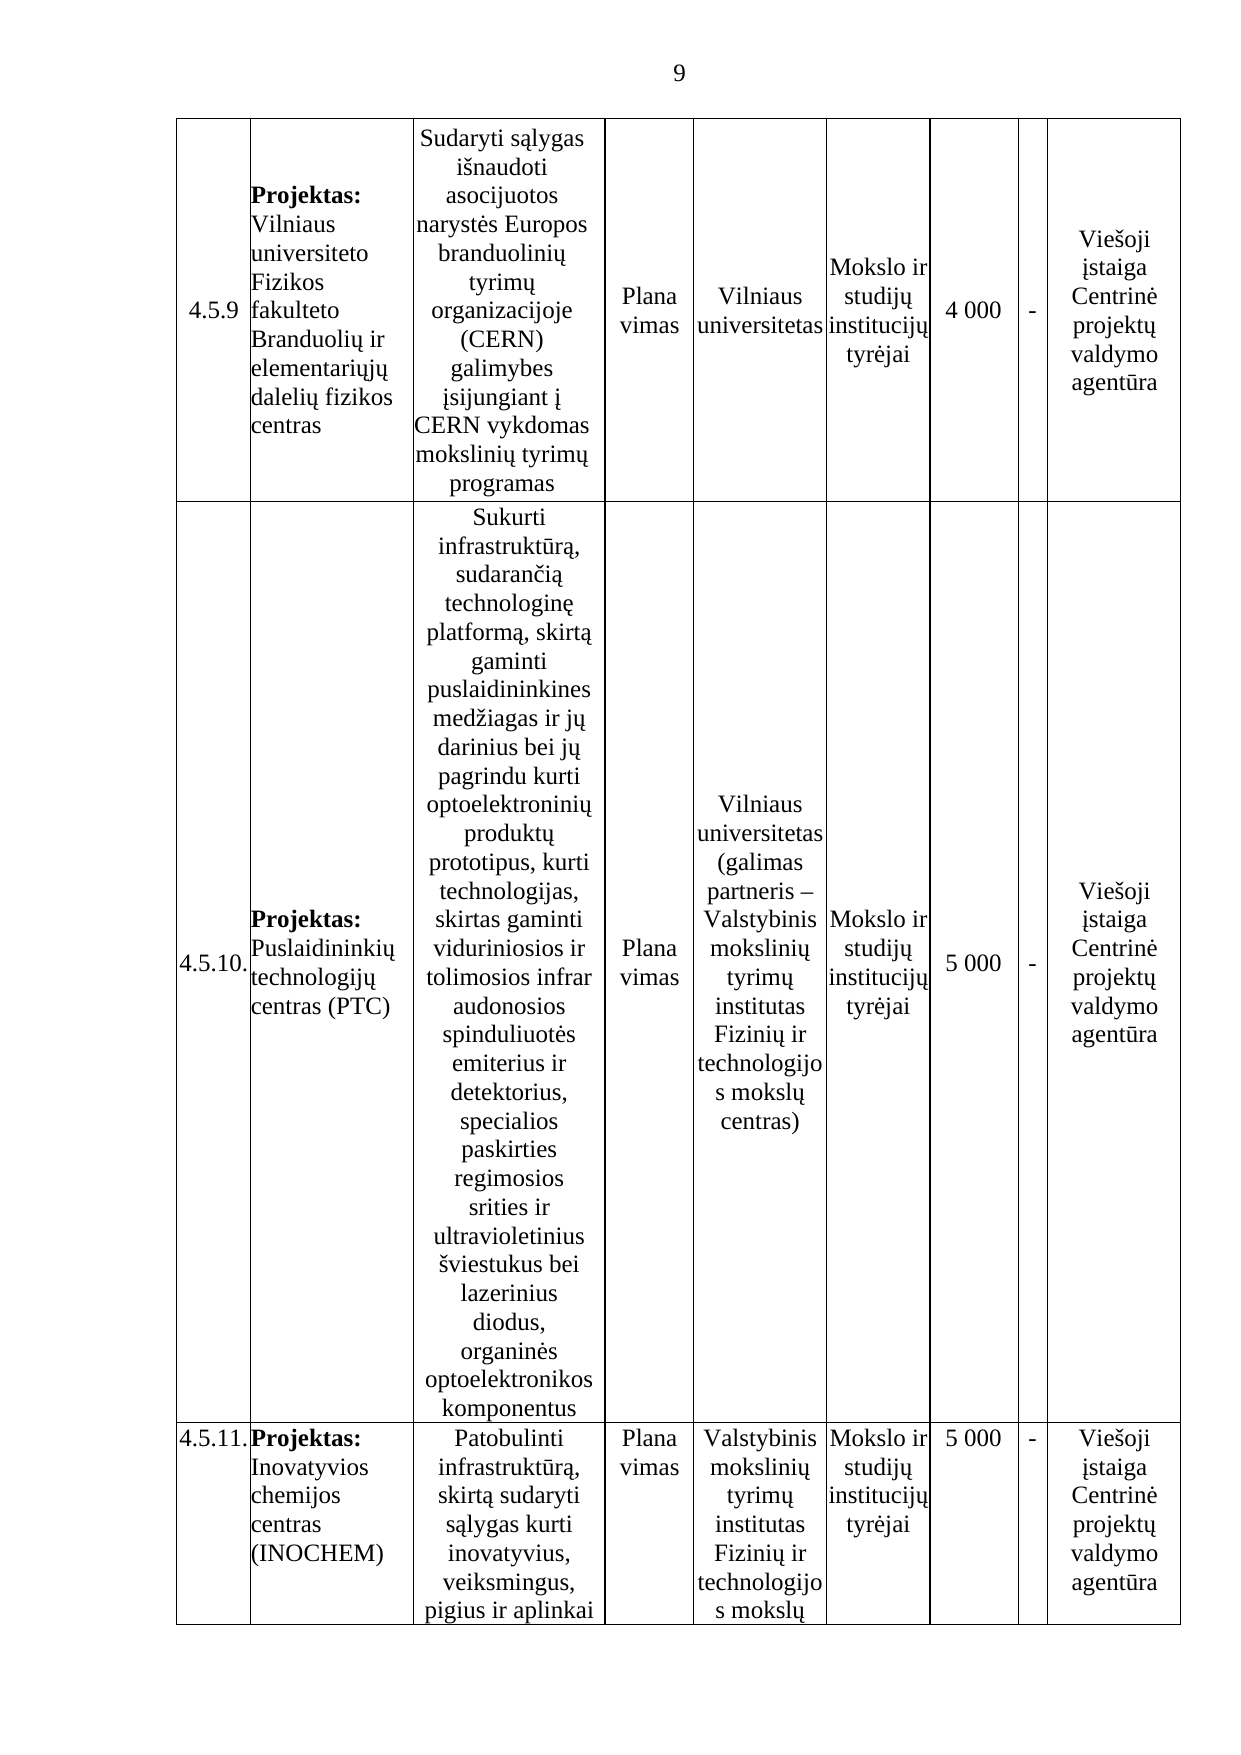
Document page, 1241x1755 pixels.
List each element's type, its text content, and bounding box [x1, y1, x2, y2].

table_cell Viešoji įstaiga Centrinė projektų valdymo agentūra [1048, 1423, 1180, 1624]
table_cell Projektas: Vilniaus universiteto Fizikos fakulteto Branduolių ir elementariųjų dalelių fizikos centras [251, 119, 413, 501]
table_cell Planavimas [606, 119, 693, 501]
table_cell Sudaryti sąlygas išnaudoti asocijuotos narystės Europos branduolinių tyrimų organizacijoje (CERN) galimybes įsijungiant į CERN vykdomas mokslinių tyrimų programas [414, 119, 604, 501]
table_cell Patobulinti infrastruktūrą, skirtą sudaryti sąlygas kurti inovatyvius, veiksmingus, pigius ir aplinkai [414, 1423, 604, 1624]
table_cell 5 000 [931, 502, 1018, 1422]
table_cell Projektas: Puslaidininkių technologijų centras (PTC) [251, 502, 413, 1422]
table_cell Sukurti infrastruktūrą, sudarančią technologinę platformą, skirtą gaminti puslaidininkines medžiagas ir jų darinius bei jų pagrindu kurti optoelektroninių produktų prototipus, kurti technologijas, skirtas gaminti viduriniosios ir tolimosios infraraudonosios spinduliuotės emiterius ir detektorius, specialios paskirties regimosios srities ir ultravioletinius šviestukus bei lazerinius diodus, organinės optoelektronikos komponentus [414, 502, 604, 1422]
table_cell Planavimas [606, 502, 693, 1422]
table_cell - [1019, 1423, 1047, 1624]
table_cell Planavimas [606, 1423, 693, 1624]
table_cell 4.5.11. [177, 1423, 250, 1624]
table_cell Valstybinis mokslinių tyrimų institutas Fizinių ir technologijos mokslų [694, 1423, 826, 1624]
table_cell - [1019, 119, 1047, 501]
table_cell 5 000 [931, 1423, 1018, 1624]
table_cell Vilniaus universitetas [694, 119, 826, 501]
table_cell - [1019, 502, 1047, 1422]
table_cell 4.5.10. [177, 502, 250, 1422]
table_cell Mokslo ir studijų institucijų tyrėjai [827, 1423, 929, 1624]
table_cell Mokslo ir studijų institucijų tyrėjai [827, 119, 929, 501]
table_cell Vilniaus universitetas (galimas partneris – Valstybinis mokslinių tyrimų institutas Fizinių ir technologijos mokslų centras) [694, 502, 826, 1422]
table_cell Mokslo ir studijų institucijų tyrėjai [827, 502, 929, 1422]
table_cell 4.5.9 [177, 119, 250, 501]
table_cell Viešoji įstaiga Centrinė projektų valdymo agentūra [1048, 502, 1180, 1422]
table_cell 4 000 [931, 119, 1018, 501]
table_cell Projektas: Inovatyvios chemijos centras (INOCHEM) [251, 1423, 413, 1624]
table_cell Viešoji įstaiga Centrinė projektų valdymo agentūra [1048, 119, 1180, 501]
